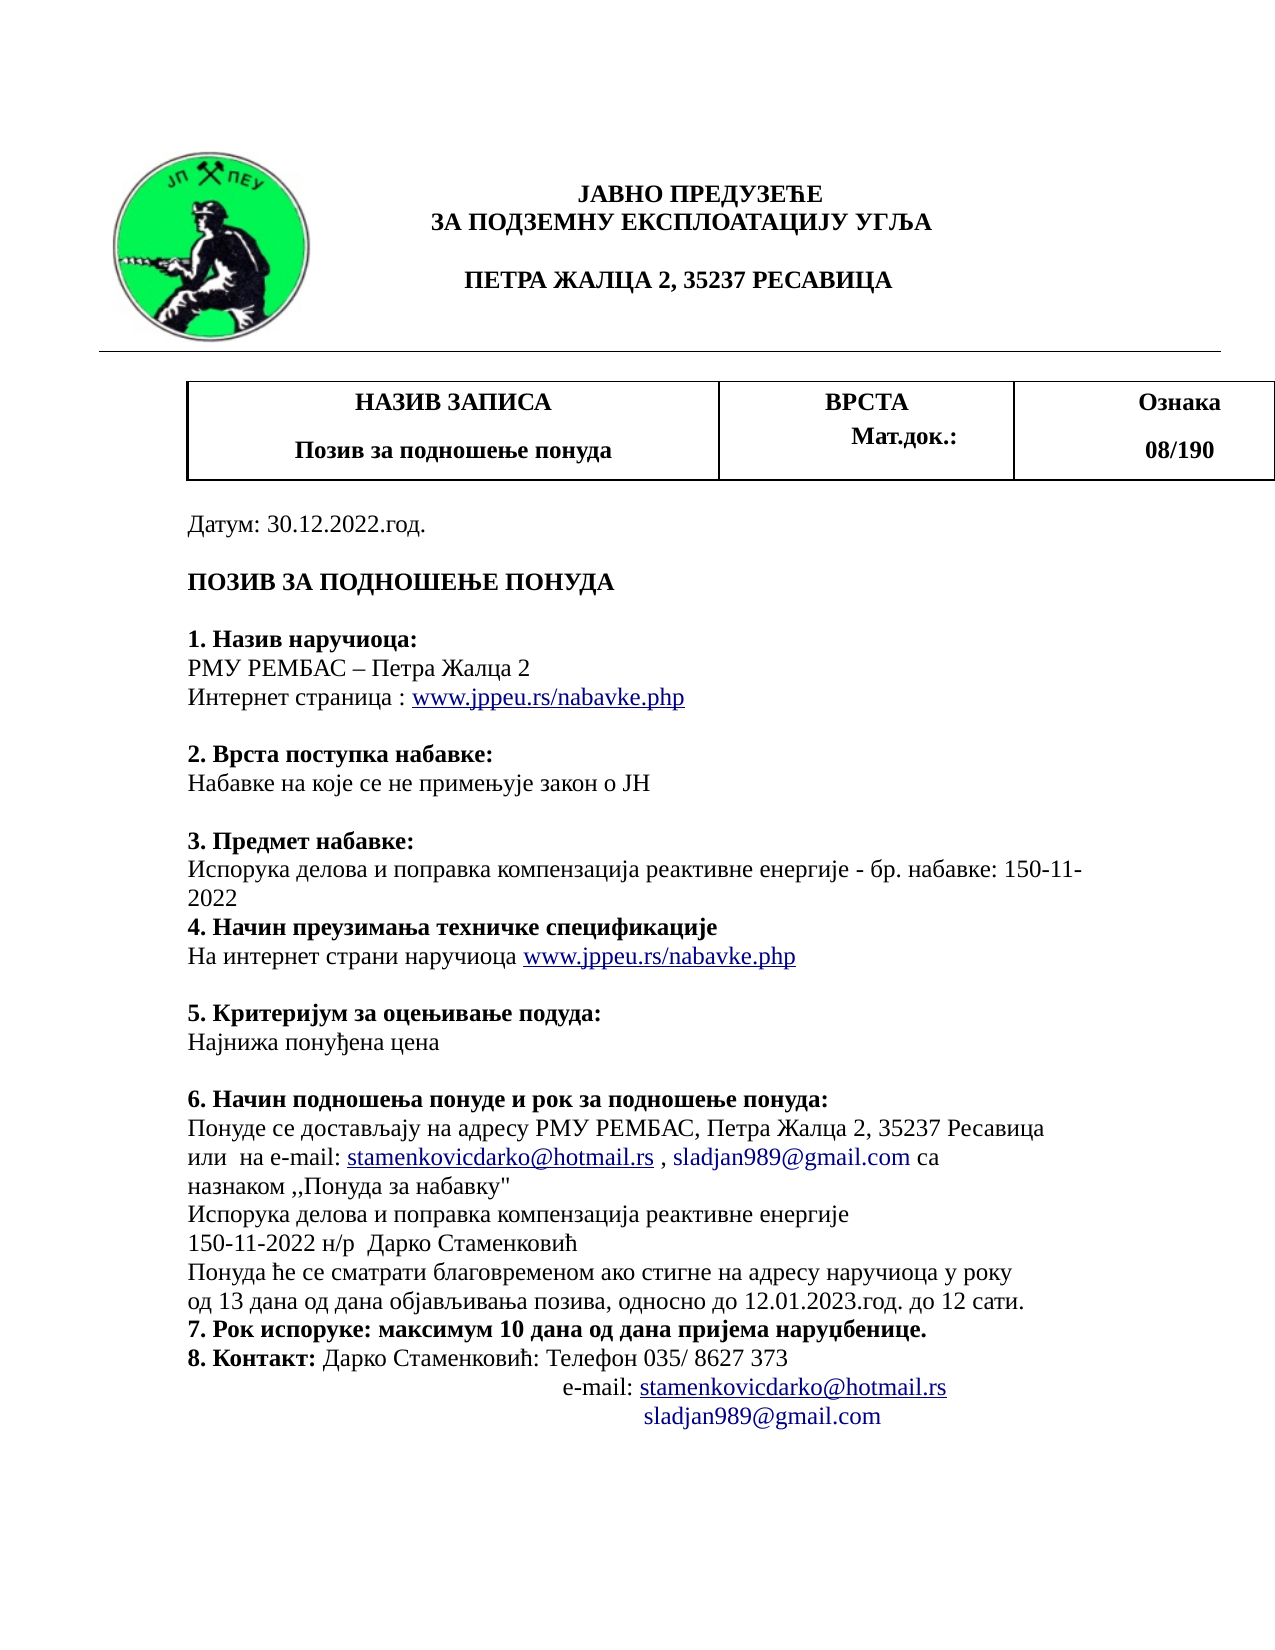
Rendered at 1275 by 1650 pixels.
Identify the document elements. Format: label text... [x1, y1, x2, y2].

text Интернет страница : www.jppeu.rs/nabavke.php [187, 682, 1087, 711]
text Испорука делова и поправка компензација реактивне енергије [187, 1199, 1087, 1228]
text 150-11-2022 н/р Дарко Стаменковић [187, 1228, 1087, 1257]
text 1. Назив наручиоца: [187, 624, 1087, 653]
text 6. Начин подношења понуде и рок за подношење понуда: [187, 1084, 1087, 1113]
text Најнижа понуђена цена [187, 1027, 1087, 1056]
text Понуде се достављају на адресу РМУ РЕМБАС, Петра Жалца 2, 35237 Ресавица или на e-mail: stamenkovicdarko@hotmail.rs , sladjan989@gmail.com са назнаком ,,Понуда за набавку" [187, 1113, 1087, 1199]
text Испорука делова и поправка компензација реактивне енергије - бр. набавке: 150-11-2022 [187, 854, 1087, 912]
table_cell Позив за подношење понуда [189, 421, 718, 479]
text Датум: 30.12.2022.год. [187, 509, 1087, 538]
text ПОЗИВ ЗА ПОДНОШЕЊЕ ПОНУДА [187, 567, 1087, 596]
text од 13 дана од дана објављивања позива, односно до 12.01.2023.год. до 12 сати. [187, 1286, 1087, 1314]
table_cell Мат.док.: [720, 421, 1013, 479]
table_header ЈАВНО ПРЕДУЗЕЋЕ ЗА ПОДЗЕМНУ ЕКСПЛОАТАЦИЈУ УГЉА ПЕТРА ЖАЛЦА 2, 35237 РЕСАВИЦА [324, 150, 970, 351]
text Набавке на које се не примењује закон о ЈН [187, 768, 1087, 797]
text 7. Рок испоруке: максимум 10 дана од дана пријема наруџбенице. [187, 1314, 1087, 1343]
table_header Ознака [1015, 382, 1274, 421]
text РМУ РЕМБАС – Петра Жалца 2 [187, 653, 1087, 682]
text 4. Начин преузимања техничке спецификације [187, 912, 1087, 941]
table_cell 08/190 [1015, 421, 1274, 479]
table_header [970, 150, 1221, 351]
text 2. Врста поступка набавке: [187, 739, 1087, 768]
picture [112, 151, 311, 343]
text На интернет страни наручиоца www.jppeu.rs/nabavke.php [187, 941, 1087, 969]
text e-mail: stamenkovicdarko@hotmail.rs [187, 1372, 1087, 1401]
table_header ВРСТА [720, 382, 1013, 421]
text sladjan989@gmail.com [187, 1401, 1087, 1429]
table_header [99, 150, 324, 351]
text 8. Контакт: Дарко Стаменковић: Телефон 035/ 8627 373 [187, 1343, 1087, 1372]
text 3. Предмет набавке: [187, 826, 1087, 854]
table_header НАЗИВ ЗАПИСА [189, 382, 718, 421]
text 5. Критеријум за оцењивање подуда: [187, 998, 1087, 1027]
text Понудa ће се сматрати благовременoм ако стигнe на адресу наручиоца у року [187, 1257, 1087, 1286]
